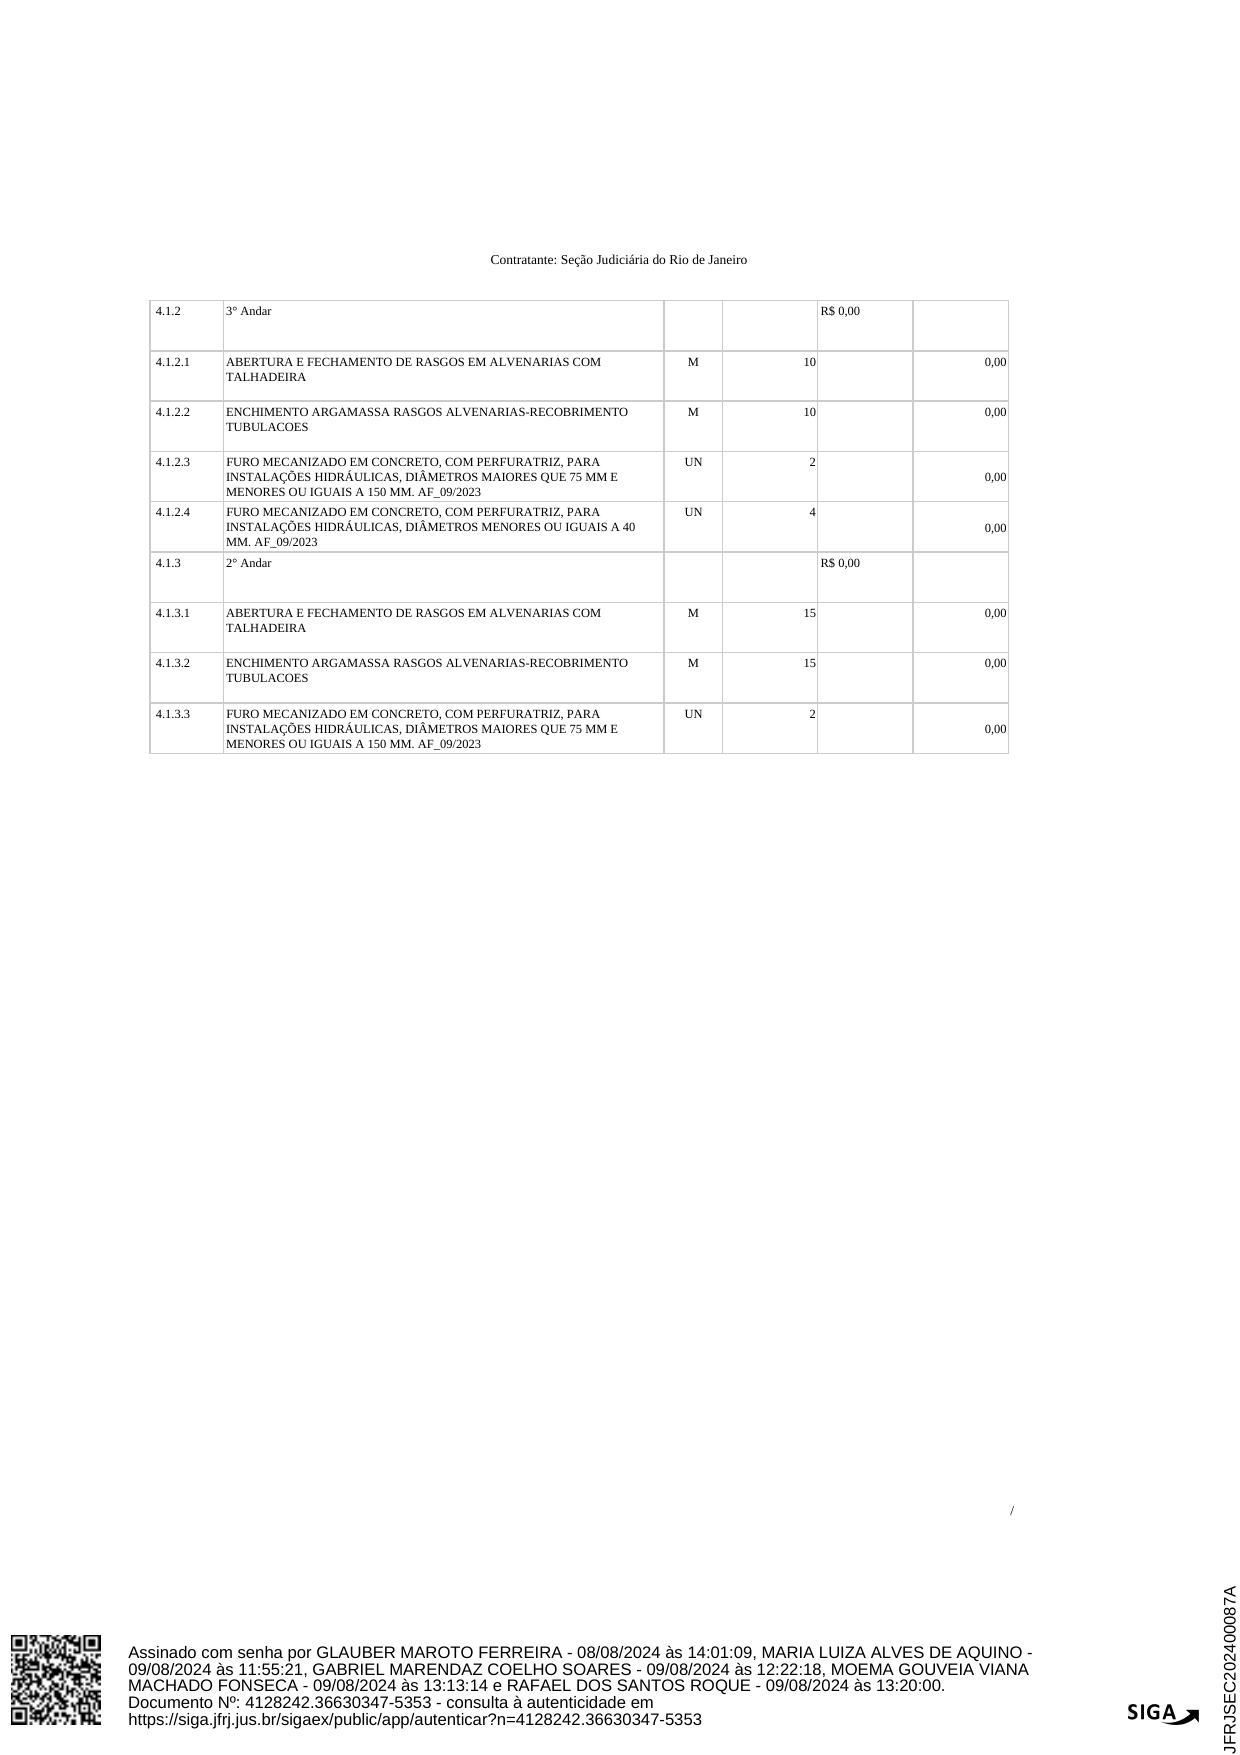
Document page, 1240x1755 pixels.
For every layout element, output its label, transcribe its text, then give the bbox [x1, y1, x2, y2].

table_cell 10 [723, 402, 817, 451]
table_cell 4.1.2.3 [151, 452, 223, 501]
table_cell [665, 553, 722, 601]
table_cell FURO MECANIZADO EM CONCRETO, COM PERFURATRIZ, PARA INSTALAÇÕES HIDRÁULICAS, DIÂMETROS MAIORES QUE 75 MM E MENORES OU IGUAIS A 150 MM. AF_09/2023 [224, 704, 663, 752]
table_cell [723, 553, 817, 601]
table_cell 0,00 [914, 502, 1008, 551]
table_cell R$ 0,00 [818, 301, 912, 350]
table_cell 2 [723, 452, 817, 501]
table_cell 15 [723, 653, 817, 702]
table_cell 2 [723, 704, 817, 752]
table_cell [818, 352, 912, 400]
table_cell 10 [723, 352, 817, 400]
table_cell [818, 502, 912, 551]
table_cell 0,00 [914, 452, 1008, 501]
table_cell 0,00 [914, 603, 1008, 652]
table_cell ABERTURA E FECHAMENTO DE RASGOS EM ALVENARIAS COM TALHADEIRA [224, 603, 663, 652]
table_cell R$ 0,00 [818, 553, 912, 601]
table_cell 15 [723, 603, 817, 652]
table_cell [914, 553, 1008, 601]
table_cell UN [665, 452, 722, 501]
table_cell UN [665, 502, 722, 551]
table_cell 0,00 [914, 402, 1008, 451]
table_cell FURO MECANIZADO EM CONCRETO, COM PERFURATRIZ, PARA INSTALAÇÕES HIDRÁULICAS, DIÂMETROS MENORES OU IGUAIS A 40 MM. AF_09/2023 [224, 502, 663, 551]
table_cell ENCHIMENTO ARGAMASSA RASGOS ALVENARIAS-RECOBRIMENTO TUBULACOES [224, 653, 663, 702]
table_cell [818, 452, 912, 501]
table_cell FURO MECANIZADO EM CONCRETO, COM PERFURATRIZ, PARA INSTALAÇÕES HIDRÁULICAS, DIÂMETROS MAIORES QUE 75 MM E MENORES OU IGUAIS A 150 MM. AF_09/2023 [224, 452, 663, 501]
table_cell 4.1.3.3 [151, 704, 223, 752]
table_cell 2° Andar [224, 553, 663, 601]
table_cell M [665, 603, 722, 652]
table_cell 0,00 [914, 352, 1008, 400]
table_cell 3° Andar [224, 301, 663, 350]
table_cell ABERTURA E FECHAMENTO DE RASGOS EM ALVENARIAS COM TALHADEIRA [224, 352, 663, 400]
table_cell 4.1.3.2 [151, 653, 223, 702]
table_cell ENCHIMENTO ARGAMASSA RASGOS ALVENARIAS-RECOBRIMENTO TUBULACOES [224, 402, 663, 451]
table_cell 4.1.2.4 [151, 502, 223, 551]
table_cell 0,00 [914, 704, 1008, 752]
table_cell [665, 301, 722, 350]
table_cell [818, 603, 912, 652]
table_cell 4.1.3 [151, 553, 223, 601]
table_cell 4.1.2 [151, 301, 223, 350]
table_cell M [665, 402, 722, 451]
table_cell 4 [723, 502, 817, 551]
table_cell [818, 704, 912, 752]
table_cell 4.1.3.1 [151, 603, 223, 652]
table_cell [818, 653, 912, 702]
table_cell 0,00 [914, 653, 1008, 702]
table_cell [914, 301, 1008, 350]
table_cell UN [665, 704, 722, 752]
table_cell [723, 301, 817, 350]
table_cell M [665, 352, 722, 400]
table_cell M [665, 653, 722, 702]
table_cell 4.1.2.1 [151, 352, 223, 400]
table_cell 4.1.2.2 [151, 402, 223, 451]
table_cell [818, 402, 912, 451]
